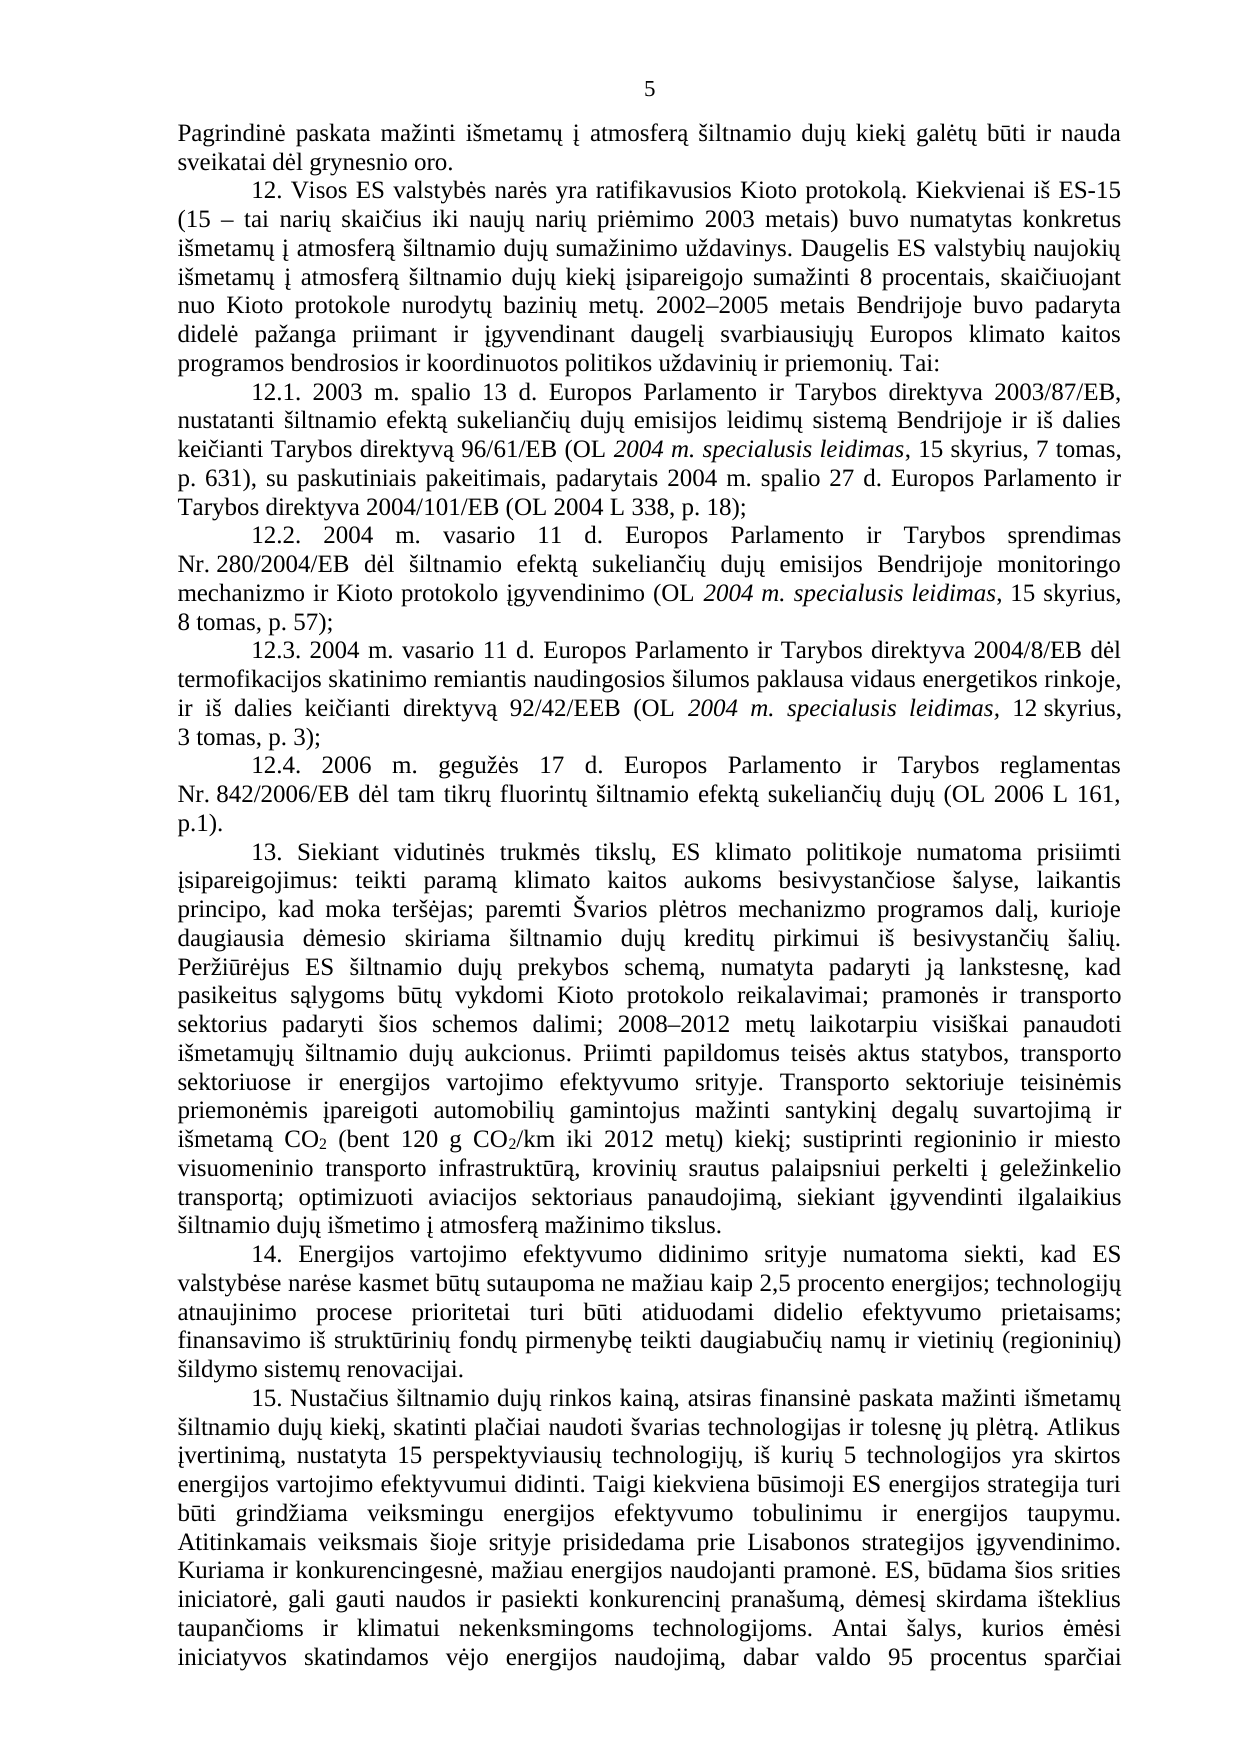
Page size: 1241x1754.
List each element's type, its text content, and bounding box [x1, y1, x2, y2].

text 12.2. 2004 m. vasario 11 d. Europos Parlamento ir Tarybos sprendimas Nr. 280/2004/EB dėl šiltnamio efektą sukeliančių dujų emisijos Bendrijoje monitoringo mechanizmo ir Kioto protokolo įgyvendinimo (OL 2004 m. specialusis leidimas, 15 skyrius, 8 tomas, p. 57); [177, 521, 1122, 636]
text 12. Visos ES valstybės narės yra ratifikavusios Kioto protokolą. Kiekvienai iš ES-15 (15 – tai narių skaičius iki naujų narių priėmimo 2003 metais) buvo numatytas konkretus išmetamų į atmosferą šiltnamio dujų sumažinimo uždavinys. Daugelis ES valstybių naujokių išmetamų į atmosferą šiltnamio dujų kiekį įsipareigojo sumažinti 8 procentais, skaičiuojant nuo Kioto protokole nurodytų bazinių metų. 2002–2005 metais Bendrijoje buvo padaryta didelė pažanga priimant ir įgyvendinant daugelį svarbiausiųjų Europos klimato kaitos programos bendrosios ir koordinuotos politikos uždavinių ir priemonių. Tai: [177, 176, 1122, 377]
text Pagrindinė paskata mažinti išmetamų į atmosferą šiltnamio dujų kiekį galėtų būti ir nauda sveikatai dėl grynesnio oro. [177, 118, 1122, 176]
text 12.1. 2003 m. spalio 13 d. Europos Parlamento ir Tarybos direktyva 2003/87/EB, nustatanti šiltnamio efektą sukeliančių dujų emisijos leidimų sistemą Bendrijoje ir iš dalies keičianti Tarybos direktyvą 96/61/EB (OL 2004 m. specialusis leidimas, 15 skyrius, 7 tomas, p. 631), su paskutiniais pakeitimais, padarytais 2004 m. spalio 27 d. Europos Parlamento ir Tarybos direktyva 2004/101/EB (OL 2004 L 338, p. 18); [177, 377, 1122, 521]
text 15. Nustačius šiltnamio dujų rinkos kainą, atsiras finansinė paskata mažinti išmetamų šiltnamio dujų kiekį, skatinti plačiai naudoti švarias technologijas ir tolesnę jų plėtrą. Atlikus įvertinimą, nustatyta 15 perspektyviausių technologijų, iš kurių 5 technologijos yra skirtos energijos vartojimo efektyvumui didinti. Taigi kiekviena būsimoji ES energijos strategija turi būti grindžiama veiksmingu energijos efektyvumo tobulinimu ir energijos taupymu. Atitinkamais veiksmais šioje srityje prisidedama prie Lisabonos strategijos įgyvendinimo. Kuriama ir konkurencingesnė, mažiau energijos naudojanti pramonė. ES, būdama šios srities iniciatorė, gali gauti naudos ir pasiekti konkurencinį pranašumą, dėmesį skirdama išteklius taupančioms ir klimatui nekenksmingoms technologijoms. Antai šalys, kurios ėmėsi iniciatyvos skatindamos vėjo energijos naudojimą, dabar valdo 95 procentus sparčiai [177, 1383, 1122, 1671]
text 13. Siekiant vidutinės trukmės tikslų, ES klimato politikoje numatoma prisiimti įsipareigojimus: teikti paramą klimato kaitos aukoms besivystančiose šalyse, laikantis principo, kad moka teršėjas; paremti Švarios plėtros mechanizmo programos dalį, kurioje daugiausia dėmesio skiriama šiltnamio dujų kreditų pirkimui iš besivystančių šalių. Peržiūrėjus ES šiltnamio dujų prekybos schemą, numatyta padaryti ją lankstesnę, kad pasikeitus sąlygoms būtų vykdomi Kioto protokolo reikalavimai; pramonės ir transporto sektorius padaryti šios schemos dalimi; 2008–2012 metų laikotarpiu visiškai panaudoti išmetamųjų šiltnamio dujų aukcionus. Priimti papildomus teisės aktus statybos, transporto sektoriuose ir energijos vartojimo efektyvumo srityje. Transporto sektoriuje teisinėmis priemonėmis įpareigoti automobilių gamintojus mažinti santykinį degalų suvartojimą ir išmetamą CO2 (bent 120 g CO2/km iki 2012 metų) kiekį; sustiprinti regioninio ir miesto visuomeninio transporto infrastruktūrą, krovinių srautus palaipsniui perkelti į geležinkelio transportą; optimizuoti aviacijos sektoriaus panaudojimą, siekiant įgyvendinti ilgalaikius šiltnamio dujų išmetimo į atmosferą mažinimo tikslus. [177, 837, 1122, 1239]
text 14. Energijos vartojimo efektyvumo didinimo srityje numatoma siekti, kad ES valstybėse narėse kasmet būtų sutaupoma ne mažiau kaip 2,5 procento energijos; technologijų atnaujinimo procese prioritetai turi būti atiduodami didelio efektyvumo prietaisams; finansavimo iš struktūrinių fondų pirmenybę teikti daugiabučių namų ir vietinių (regioninių) šildymo sistemų renovacijai. [177, 1239, 1122, 1383]
text 12.3. 2004 m. vasario 11 d. Europos Parlamento ir Tarybos direktyva 2004/8/EB dėl termofikacijos skatinimo remiantis naudingosios šilumos paklausa vidaus energetikos rinkoje, ir iš dalies keičianti direktyvą 92/42/EEB (OL 2004 m. specialusis leidimas, 12 skyrius, 3 tomas, p. 3); [177, 636, 1122, 751]
text 12.4. 2006 m. gegužės 17 d. Europos Parlamento ir Tarybos reglamentas Nr. 842/2006/EB dėl tam tikrų fluorintų šiltnamio efektą sukeliančių dujų (OL 2006 L 161, p.1). [177, 751, 1122, 837]
